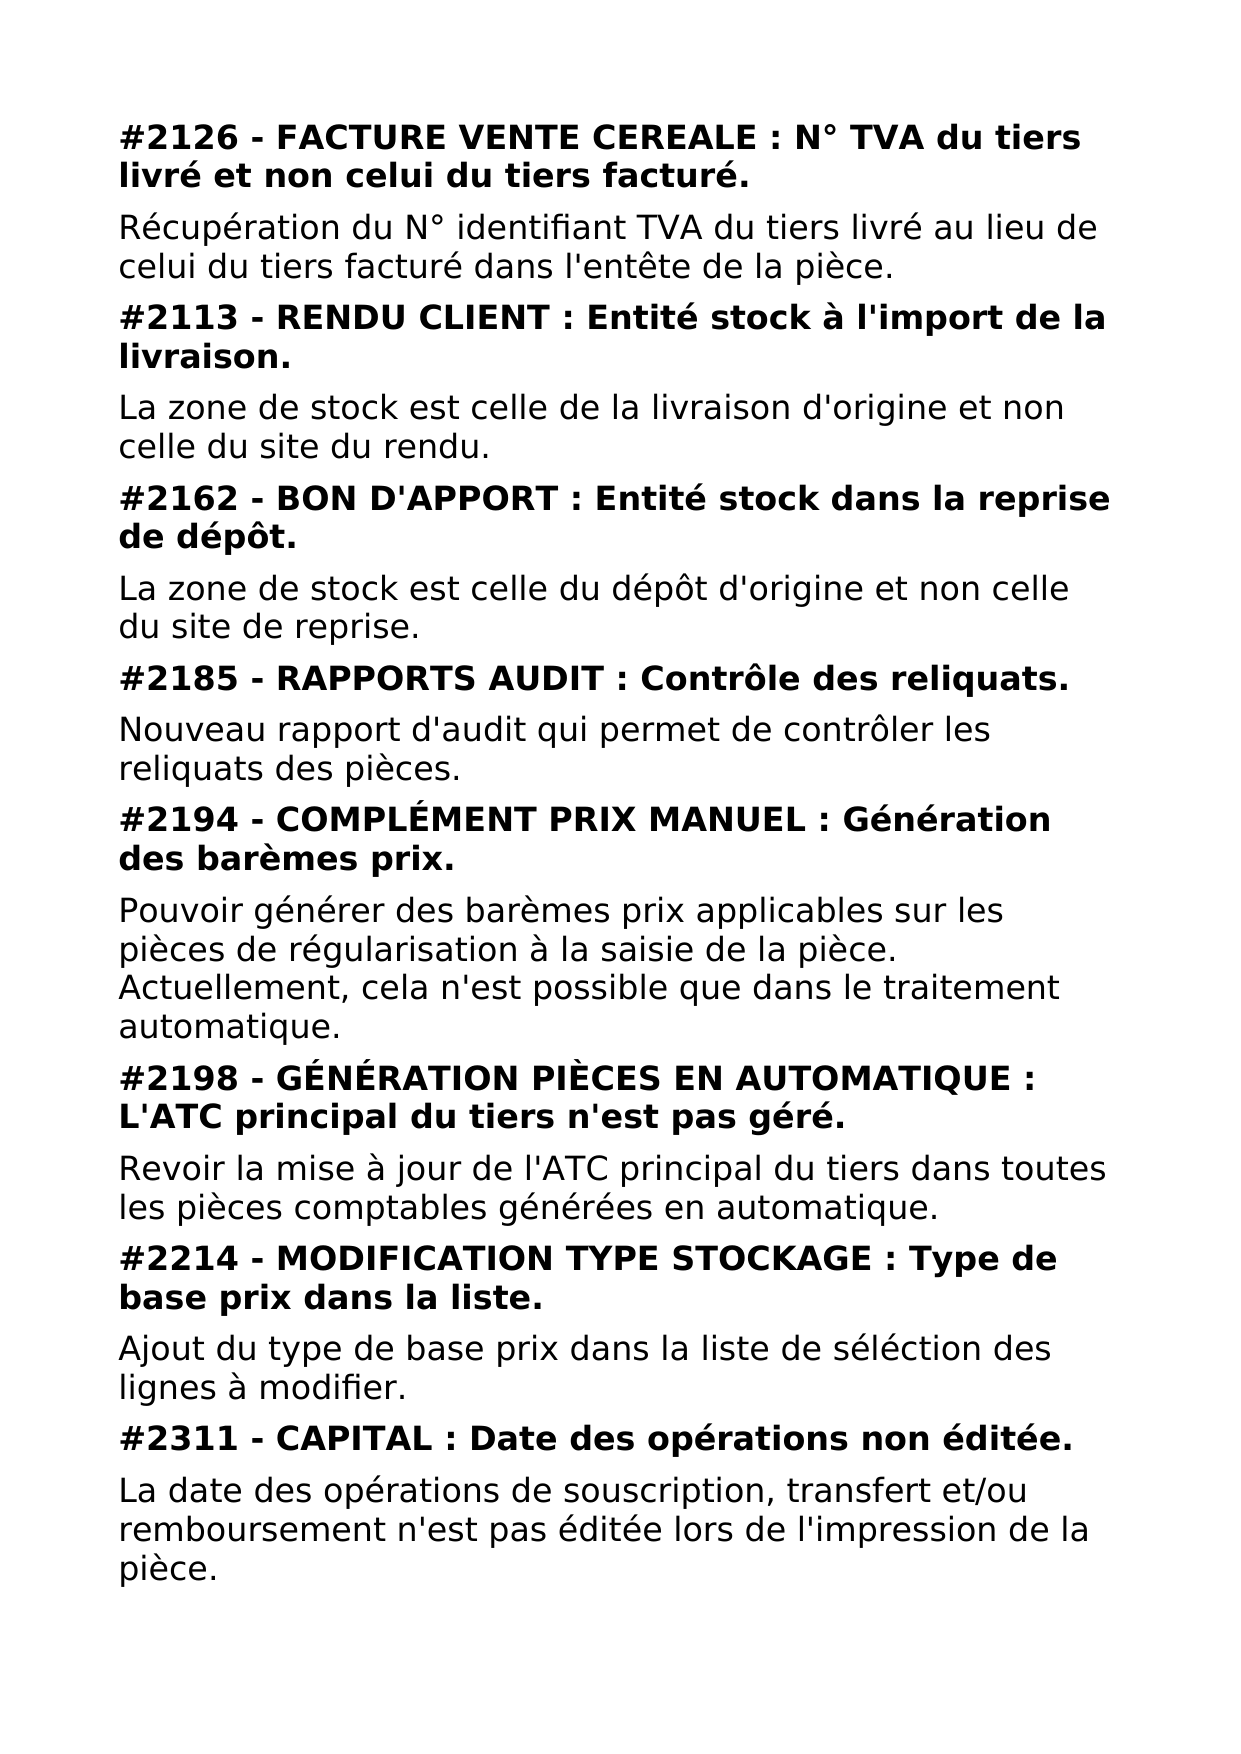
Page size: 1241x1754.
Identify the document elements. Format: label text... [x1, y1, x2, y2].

text Nouveau rapport d'audit qui permet de contrôler les reliquats des pièces. [118, 711, 1122, 788]
text #2198 - GÉNÉRATION PIÈCES EN AUTOMATIQUE : L'ATC principal du tiers n'est pas géré. [118, 1059, 1122, 1137]
text #2214 - MODIFICATION TYPE STOCKAGE : Type de base prix dans la liste. [118, 1239, 1122, 1317]
text Pouvoir générer des barèmes prix applicables sur les pièces de régularisation à la saisie de la pièce. Actuellement, cela n'est possible que dans le traitement automatique. [118, 891, 1122, 1047]
text #2113 - RENDU CLIENT : Entité stock à l'import de la livraison. [118, 298, 1122, 376]
text #2185 - RAPPORTS AUDIT : Contrôle des reliquats. [118, 659, 1122, 698]
text #2194 - COMPLÉMENT PRIX MANUEL : Génération des barèmes prix. [118, 801, 1122, 879]
text La date des opérations de souscription, transfert et/ou remboursement n'est pas éditée lors de l'impression de la pièce. [118, 1471, 1122, 1588]
text Ajout du type de base prix dans la liste de séléction des lignes à modifier. [118, 1330, 1122, 1407]
text La zone de stock est celle du dépôt d'origine et non celle du site de reprise. [118, 569, 1122, 647]
text #2162 - BON D'APPORT : Entité stock dans la reprise de dépôt. [118, 479, 1122, 557]
text Revoir la mise à jour de l'ATC principal du tiers dans toutes les pièces comptables générées en automatique. [118, 1149, 1122, 1227]
text #2311 - CAPITAL : Date des opérations non éditée. [118, 1420, 1122, 1459]
text #2126 - FACTURE VENTE CEREALE : N° TVA du tiers livré et non celui du tiers facturé. [118, 118, 1122, 196]
text La zone de stock est celle de la livraison d'origine et non celle du site du rendu. [118, 389, 1122, 466]
text Récupération du N° identifiant TVA du tiers livré au lieu de celui du tiers facturé dans l'entête de la pièce. [118, 208, 1122, 286]
